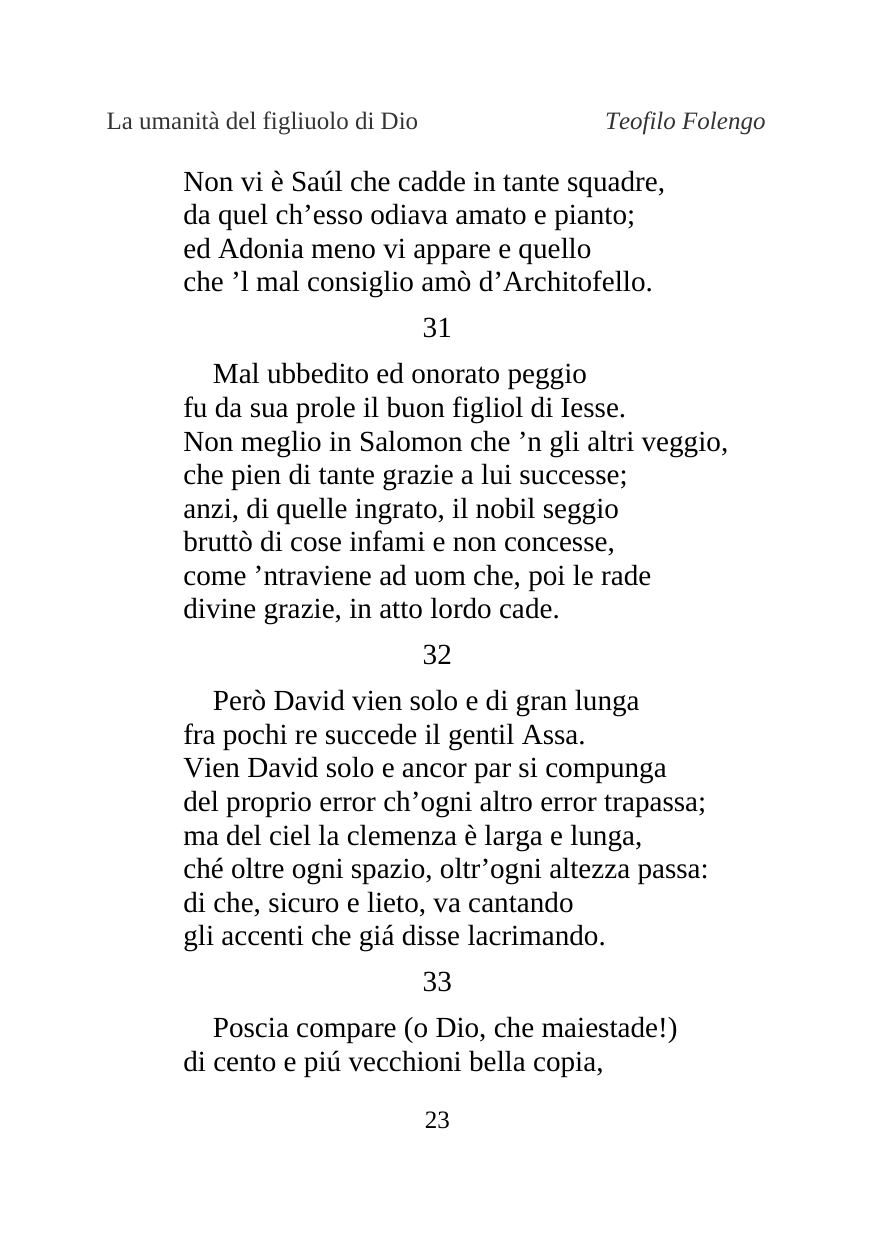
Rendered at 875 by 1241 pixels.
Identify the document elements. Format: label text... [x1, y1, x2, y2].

text Non vi è Saúl che cadde in tante squadre, da quel ch’esso odiava amato e pianto; ed Adonia meno vi appare e quello che ’l mal consiglio amò d’Architofello. [183, 164, 768, 298]
text Mal ubbedito ed onorato peggio fu da sua prole il buon figliol di Iesse. Non meglio in Salomon che ’n gli altri veggio, che pien di tante grazie a lui successe; anzi, di quelle ingrato, il nobil seggio bruttò di cose infami e non concesse, come ’ntraviene ad uom che, poi le rade divine grazie, in atto lordo cade. [183, 357, 768, 625]
text 33 [106, 964, 768, 998]
text 31 [106, 311, 768, 344]
text Poscia compare (o Dio, che maiestade!) di cento e piú vecchioni bella copia, [183, 1010, 768, 1077]
text Però David vien solo e di gran lunga fra pochi re succede il gentil Assa. Vien David solo e ancor par si compunga del proprio error ch’ogni altro error trapassa; ma del ciel la clemenza è larga e lunga, ché oltre ogni spazio, oltr’ogni altezza passa: di che, sicuro e lieto, va cantando gli accenti che giá disse lacrimando. [183, 683, 768, 952]
text 32 [106, 637, 768, 671]
